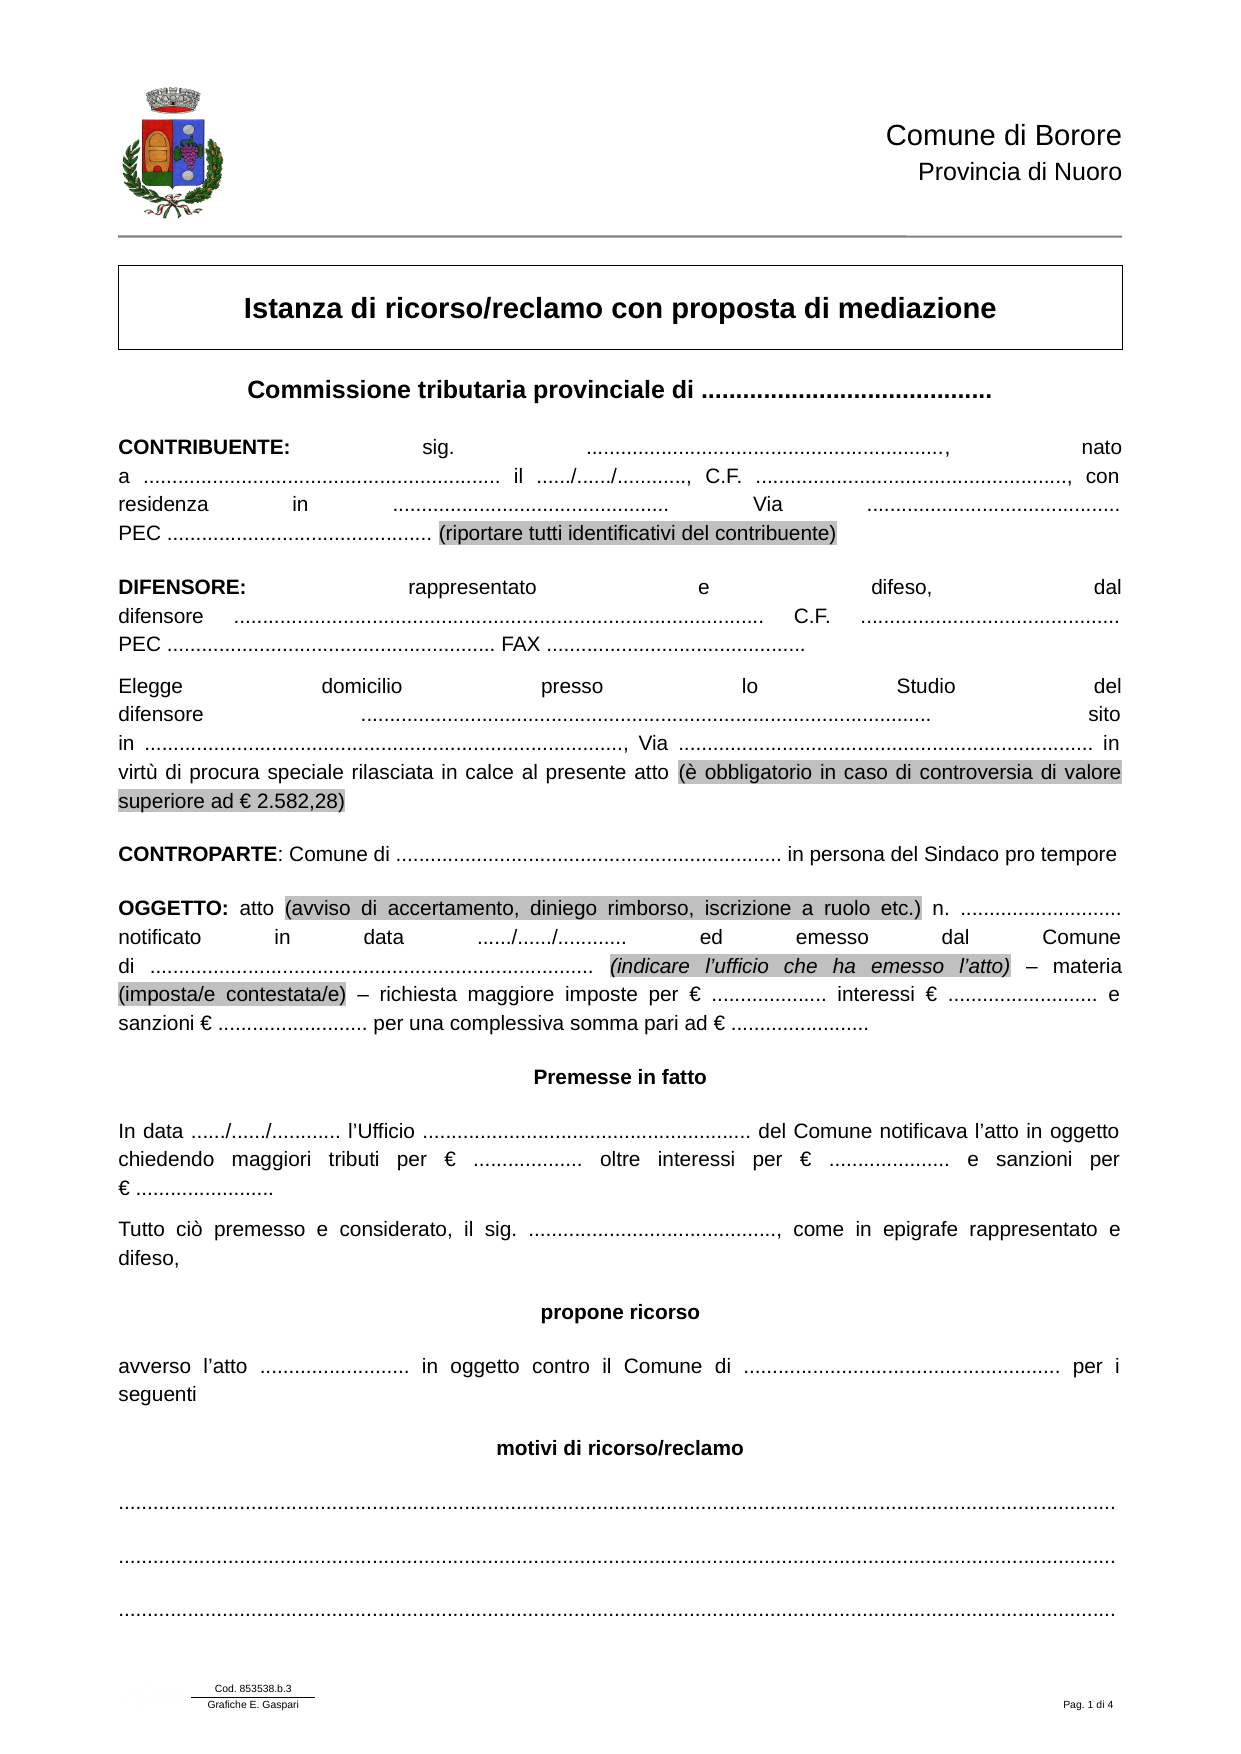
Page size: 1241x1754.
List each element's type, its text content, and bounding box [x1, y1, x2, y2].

text Provincia di Nuoro [224, 157, 1122, 185]
text Comune di Borore [224, 118, 1122, 152]
picture [122, 87, 224, 219]
text propone ricorso [118, 1300, 1122, 1324]
text Tutto ciò premesso e considerato, il sig. ..........................................., come in epigrafe rappresentato e difeso, [118, 1217, 1122, 1270]
text OGGETTO: atto (avviso di accertamento, diniego rimborso, iscrizione a ruolo etc.) n. ............................ notificato in data ....../....../............ ed emesso dal Comune di ............................................................................. (indicare l’ufficio che ha emesso l’atto) – materia (imposta/e contestata/e) – richiesta maggiore imposte per € .................... interessi € .......................... e sanzioni € .......................... per una complessiva somma pari ad € ........................ [118, 896, 1122, 1035]
text DIFENSORE: rappresentato e difeso, dal difensore ............................................................................................ C.F. ............................................. PEC ......................................................... FAX ............................................. [118, 575, 1122, 656]
table_header Istanza di ricorso/reclamo con proposta di mediazione [119, 266, 1122, 349]
text motivi di ricorso/reclamo [118, 1436, 1122, 1460]
text Commissione tributaria provinciale di .......................................... [118, 375, 1122, 404]
text In data ....../....../............ l’Ufficio ......................................................... del Comune notificava l’atto in oggetto chiedendo maggiori tributi per € ................... oltre interessi per € ..................... e sanzioni per € ........................ [118, 1118, 1122, 1200]
text ............................................................................................................................................................................. [118, 1543, 1122, 1567]
text CONTROPARTE: Comune di ................................................................... in persona del Sindaco pro tempore [118, 842, 1122, 866]
subtitle Premesse in fatto [118, 1065, 1122, 1089]
text ............................................................................................................................................................................. [118, 1490, 1122, 1514]
text Elegge domicilio presso lo Studio del difensore ................................................................................................... sito in ..................................................................................., Via ........................................................................ in virtù di procura speciale rilasciata in calce al presente atto (è obbligatorio in caso di controversia di valore superiore ad € 2.582,28) [118, 673, 1122, 812]
text avverso l’atto .......................... in oggetto contro il Comune di ....................................................... per i seguenti [118, 1353, 1122, 1406]
text CONTRIBUENTE: sig. .............................................................., nato a .............................................................. il ....../....../............, C.F. ......................................................, con residenza in ................................................ Via ............................................ PEC .............................................. (riportare tutti identificativi del contribuente) [118, 435, 1122, 545]
text ............................................................................................................................................................................. [118, 1597, 1122, 1621]
